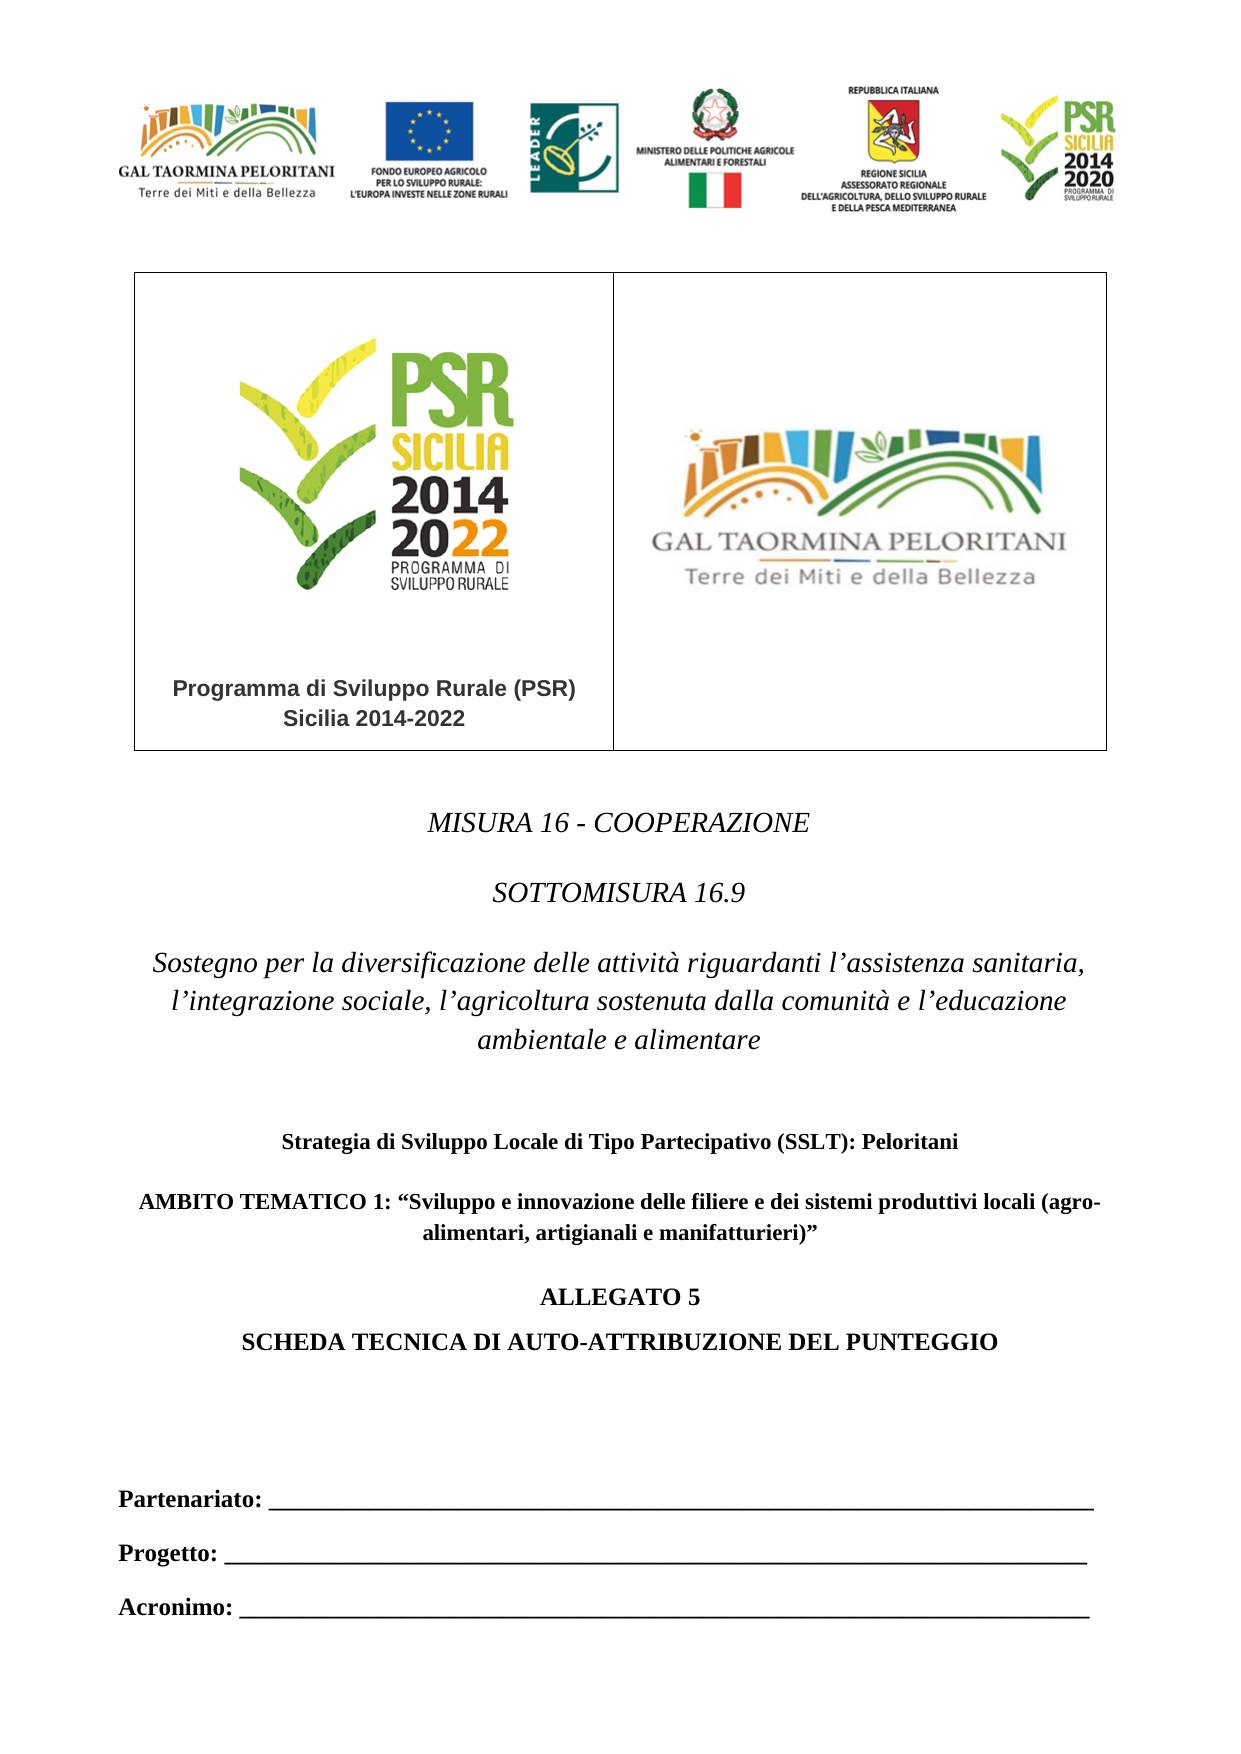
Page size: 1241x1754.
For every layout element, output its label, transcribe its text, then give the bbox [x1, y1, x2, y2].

text Partenariato: __________________________________________________________________ [118, 1484, 1122, 1513]
subtitle Sostegno per la diversificazione delle attività riguardanti l’assistenza sanitaria, l’integrazione sociale, l’agricoltura sostenuta dalla comunità e l’educazione ambientale e alimentare [118, 945, 1122, 1055]
text Strategia di Sviluppo Locale di Tipo Partecipativo (SSLT): Peloritani [118, 1128, 1122, 1154]
text Acronimo: ____________________________________________________________________ [118, 1592, 1122, 1621]
table_header Programma di Sviluppo Rurale (PSR) Sicilia 2014-2022 [135, 273, 613, 750]
text Progetto: _____________________________________________________________________ [118, 1538, 1122, 1567]
subtitle SOTTOMISURA 16.9 [118, 875, 1122, 908]
text ALLEGATO 5 [118, 1282, 1122, 1311]
text SCHEDA TECNICA DI AUTO-ATTRIBUZIONE DEL PUNTEGGIO [118, 1327, 1122, 1356]
text MISURA 16 - COOPERAZIONE [118, 805, 1122, 839]
table_header [614, 273, 1106, 750]
text AMBITO TEMATICO 1: “Sviluppo e innovazione delle filiere e dei sistemi produttivi locali (agro-alimentari, artigianali e manifatturieri)” [118, 1188, 1122, 1245]
